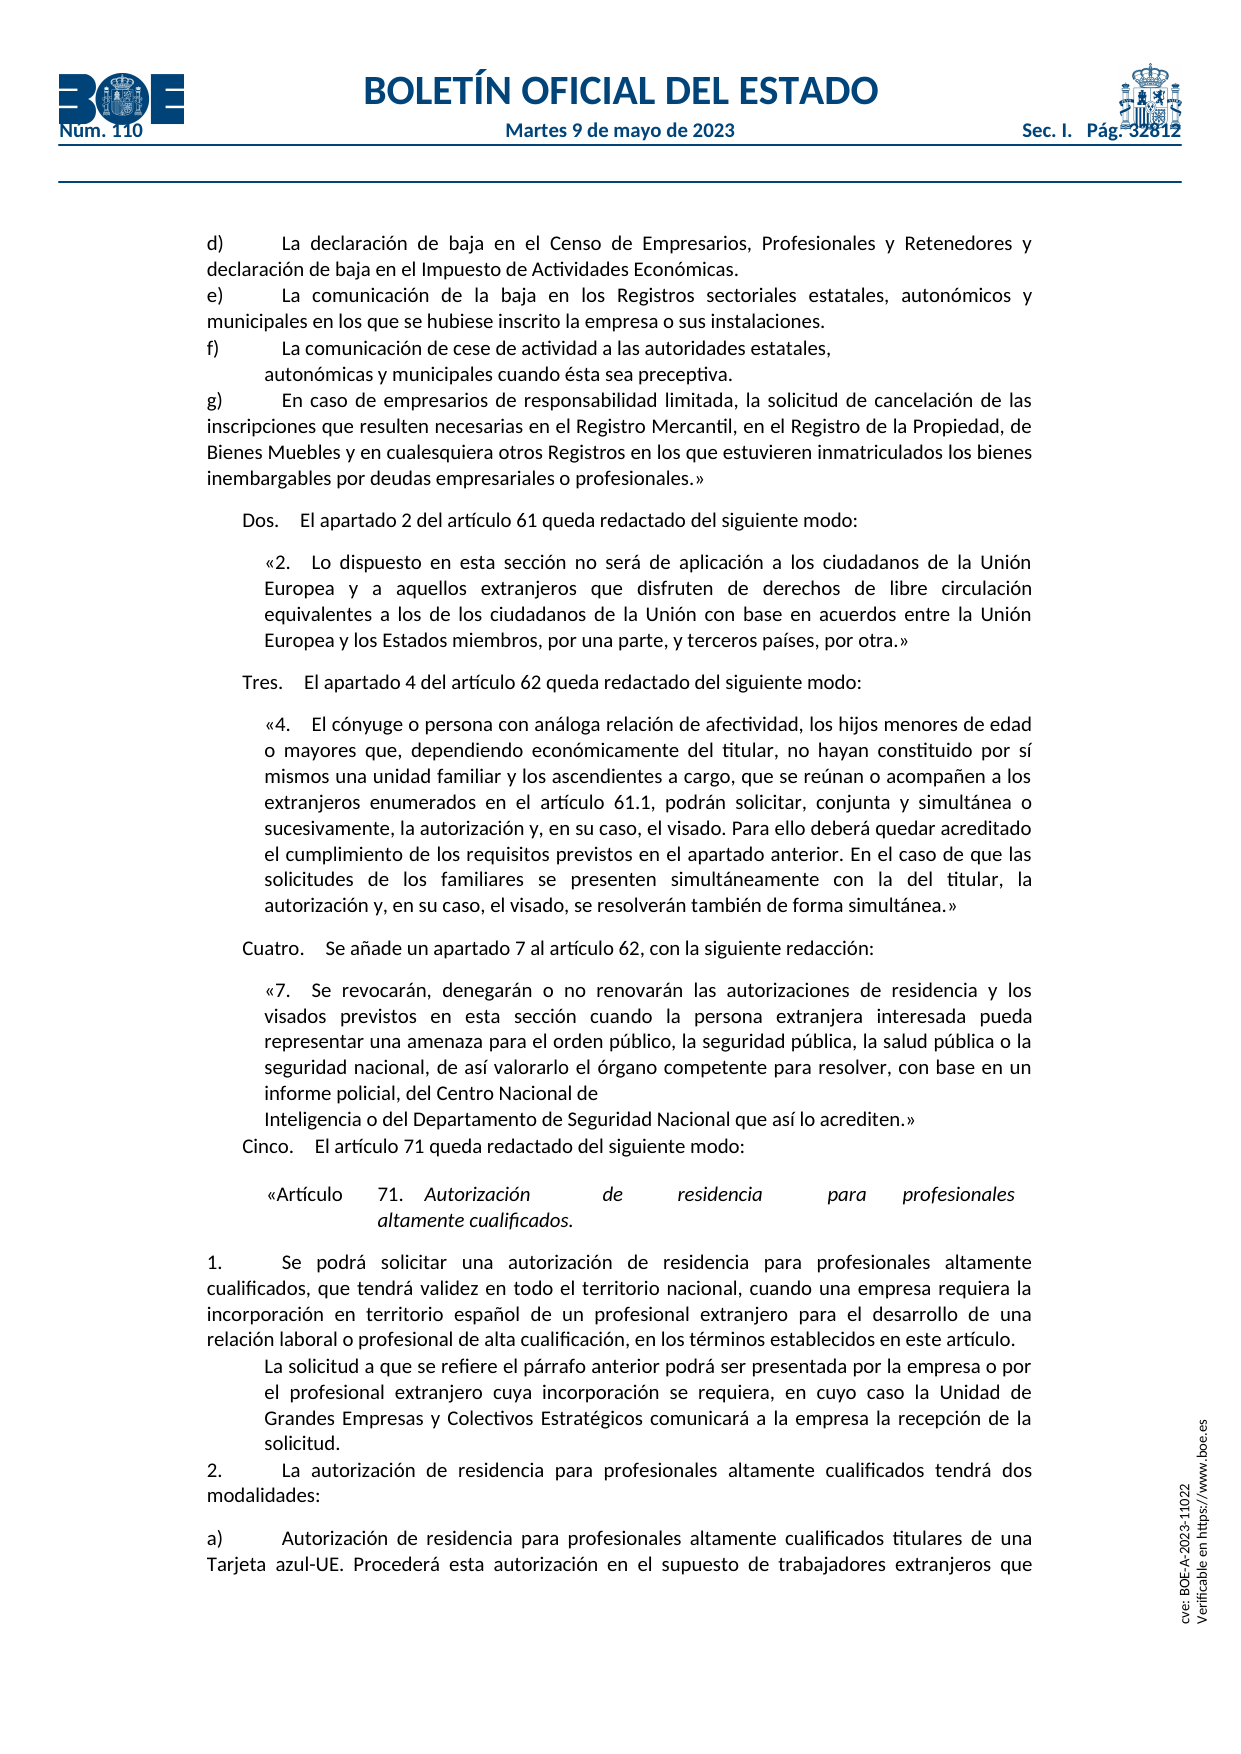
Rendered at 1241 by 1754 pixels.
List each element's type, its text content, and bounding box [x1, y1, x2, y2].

text Inteligencia o del Departamento de Seguridad Nacional que así lo acrediten.» [264, 1107, 1034, 1132]
text Dos. El apartado 2 del artículo 61 queda redactado del siguiente modo: [242, 507, 1034, 533]
text Cuatro. Se añade un apartado 7 al artículo 62, con la siguiente redacción: [242, 935, 1034, 960]
text «4. El cónyuge o persona con análoga relación de afectividad, los hijos menores de edad o mayores que, dependiendo económicamente del titular, no hayan constituido por sí mismos una unidad familiar y los ascendientes a cargo, que se reúnan o acompañen a los extranjeros enumerados en el artículo 61.1, podrán solicitar, conjunta y simultánea o sucesivamente, la autorización y, en su caso, el visado. Para ello deberá quedar acreditado el cumplimiento de los requisitos previstos en el apartado anterior. En el caso de que las solicitudes de los familiares se presenten simultáneamente con la del titular, la autorización y, en su caso, el visado, se resolverán también de forma simultánea.» [264, 712, 1034, 918]
list En caso de empresarios de responsabilidad limitada, la solicitud de cancelación de las inscripciones que resulten necesarias en el Registro Mercantil, en el Registro de la Propiedad, de Bienes Muebles y en cualesquiera otros Registros en los que estuvieren inmatriculados los bienes inembargables por deudas empresariales o profesionales.» [207, 387, 1034, 490]
list Autorización de residencia para profesionales altamente cualificados titulares de una Tarjeta azul-UE. Procederá esta autorización en el supuesto de trabajadores extranjeros que [207, 1525, 1034, 1576]
text Cinco. El artículo 71 queda redactado del siguiente modo: [242, 1133, 1034, 1158]
list La comunicación de la baja en los Registros sectoriales estatales, autonómicos y municipales en los que se hubiese inscrito la empresa o sus instalaciones. [207, 282, 1034, 334]
text «2. Lo dispuesto en esta sección no será de aplicación a los ciudadanos de la Unión Europea y a aquellos extranjeros que disfruten de derechos de libre circulación equivalentes a los de los ciudadanos de la Unión con base en acuerdos entre la Unión Europea y los Estados miembros, por una parte, y terceros países, por otra.» [264, 549, 1034, 652]
list La declaración de baja en el Censo de Empresarios, Profesionales y Retenedores y declaración de baja en el Impuesto de Actividades Económicas. [207, 230, 1034, 282]
text La solicitud a que se refiere el párrafo anterior podrá ser presentada por la empresa o por el profesional extranjero cuya incorporación se requiera, en cuyo caso la Unidad de Grandes Empresas y Colectivos Estratégicos comunicará a la empresa la recepción de la solicitud. [264, 1353, 1034, 1456]
list La autorización de residencia para profesionales altamente cualificados tendrá dos modalidades: [207, 1457, 1034, 1508]
list Se podrá solicitar una autorización de residencia para profesionales altamente cualificados, que tendrá validez en todo el territorio nacional, cuando una empresa requiera la incorporación en territorio español de un profesional extranjero para el desarrollo de una relación laboral o profesional de alta cualificación, en los términos establecidos en este artículo. [207, 1249, 1034, 1352]
text autonómicas y municipales cuando ésta sea preceptiva. [264, 361, 1034, 386]
text «7. Se revocarán, denegarán o no renovarán las autorizaciones de residencia y los visados previstos en esta sección cuando la persona extranjera interesada pueda representar una amenaza para el orden público, la seguridad pública, la salud pública o la seguridad nacional, de así valorarlo el órgano competente para resolver, con base en un informe policial, del Centro Nacional de [264, 977, 1034, 1106]
text Tres. El apartado 4 del artículo 62 queda redactado del siguiente modo: [242, 669, 1034, 695]
text «Artículo 71. Autorización de residencia para profesionales altamente cualificados. [266, 1181, 1034, 1232]
list La comunicación de cese de actividad a las autoridades estatales, [207, 335, 1034, 360]
